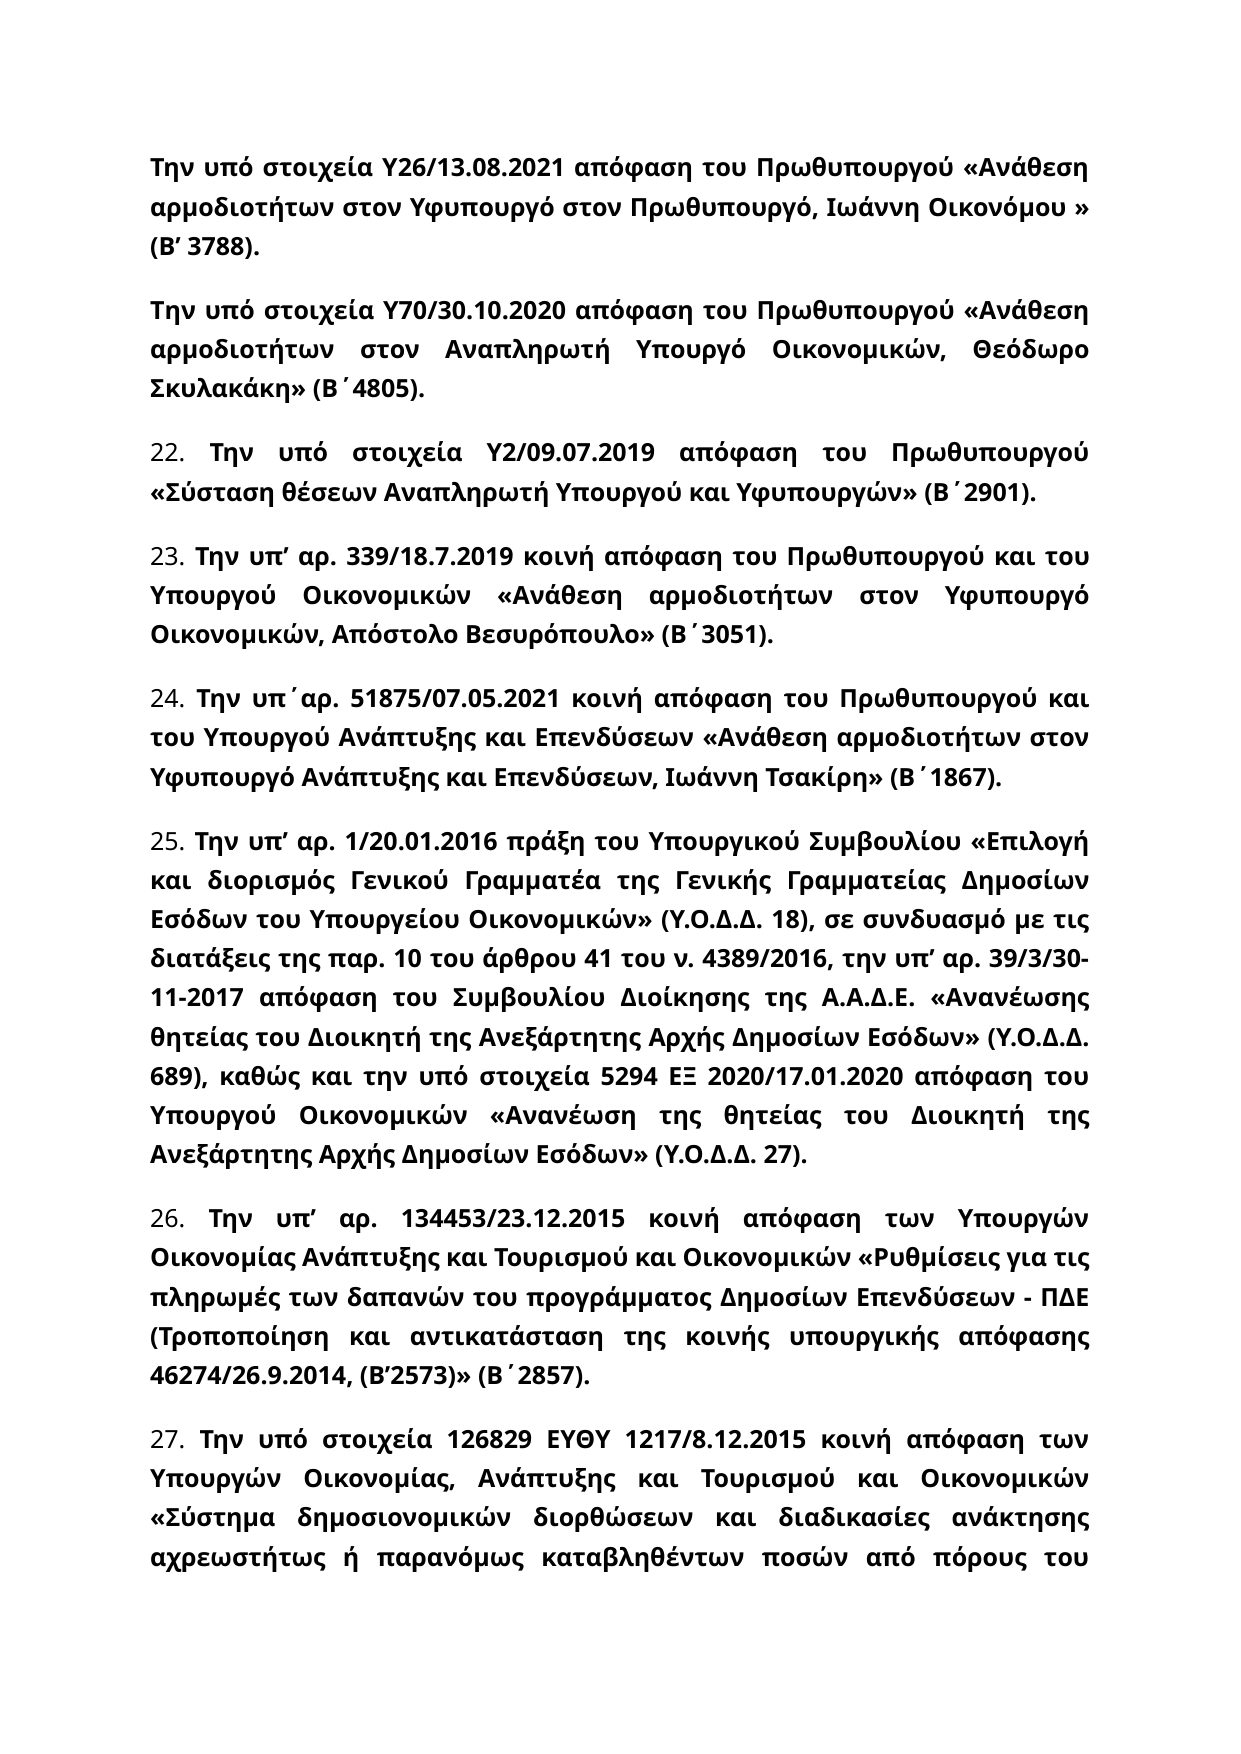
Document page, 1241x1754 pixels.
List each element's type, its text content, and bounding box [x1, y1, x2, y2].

text Tην υπό στοιχεία Y70/30.10.2020 απόφαση του Πρωθυπουργού «Ανάθεση αρμοδιοτήτων στον Αναπληρωτή Υπουργό Οικονομικών, Θεόδωρο Σκυλακάκη» (Β΄4805). [150, 292, 1090, 405]
text 24. Την υπ΄αρ. 51875/07.05.2021 κοινή απόφαση του Πρωθυπουργού και του Υπουργού Ανάπτυξης και Επενδύσεων «Ανάθεση αρμοδιοτήτων στον Υφυπουργό Ανάπτυξης και Επενδύσεων, Ιωάννη Τσακίρη» (Β΄1867). [150, 681, 1090, 793]
text 26. Την υπ’ αρ. 134453/23.12.2015 κοινή απόφαση των Υπουργών Οικονομίας Ανάπτυξης και Τουρισμού και Οικονομικών «Ρυθμίσεις για τις πληρωμές των δαπανών του προγράμματος Δημοσίων Επενδύσεων - ΠΔΕ (Τροποποίηση και αντικατάσταση της κοινής υπουργικής απόφασης 46274/26.9.2014, (Β’2573)» (Β΄2857). [150, 1201, 1090, 1392]
text Την υπό στοιχεία Υ26/13.08.2021 απόφαση του Πρωθυπουργού «Ανάθεση αρμοδιοτήτων στον Υφυπουργό στον Πρωθυπουργό, Ιωάννη Οικονόμου » (Β’ 3788). [150, 150, 1090, 262]
text 23. Την υπ’ αρ. 339/18.7.2019 κοινή απόφαση του Πρωθυπουργού και του Υπουργού Οικονομικών «Ανάθεση αρμοδιοτήτων στον Υφυπουργό Οικονομικών, Απόστολο Βεσυρόπουλο» (Β΄3051). [150, 538, 1090, 651]
text 27. Την υπό στοιχεία 126829 ΕΥΘΥ 1217/8.12.2015 κοινή απόφαση των Υπουργών Οικονομίας, Ανάπτυξης και Τουρισμού και Οικονομικών «Σύστημα δημοσιονομικών διορθώσεων και διαδικασίες ανάκτησης αχρεωστήτως ή παρανόμως καταβληθέντων ποσών από πόρους του [150, 1422, 1090, 1573]
text 22. Την υπό στοιχεία Υ2/09.07.2019 απόφαση του Πρωθυπουργού «Σύσταση θέσεων Αναπληρωτή Υπουργού και Υφυπουργών» (Β΄2901). [150, 435, 1090, 508]
text 25. Την υπ’ αρ. 1/20.01.2016 πράξη του Υπουργικού Συμβουλίου «Επιλογή και διορισμός Γενικού Γραμματέα της Γενικής Γραμματείας Δημοσίων Εσόδων του Υπουργείου Οικονομικών» (Υ.Ο.Δ.Δ. 18), σε συνδυασμό με τις διατάξεις της παρ. 10 του άρθρου 41 του ν. 4389/2016, την υπ’ αρ. 39/3/30-11-2017 απόφαση του Συμβουλίου Διοίκησης της Α.Α.Δ.Ε. «Ανανέωσης θητείας του Διοικητή της Ανεξάρτητης Αρχής Δημοσίων Εσόδων» (Υ.Ο.Δ.Δ. 689), καθώς και την υπό στοιχεία 5294 ΕΞ 2020/17.01.2020 απόφαση του Υπουργού Οικονομικών «Ανανέωση της θητείας του Διοικητή της Ανεξάρτητης Αρχής Δημοσίων Εσόδων» (Υ.Ο.Δ.Δ. 27). [150, 823, 1090, 1171]
